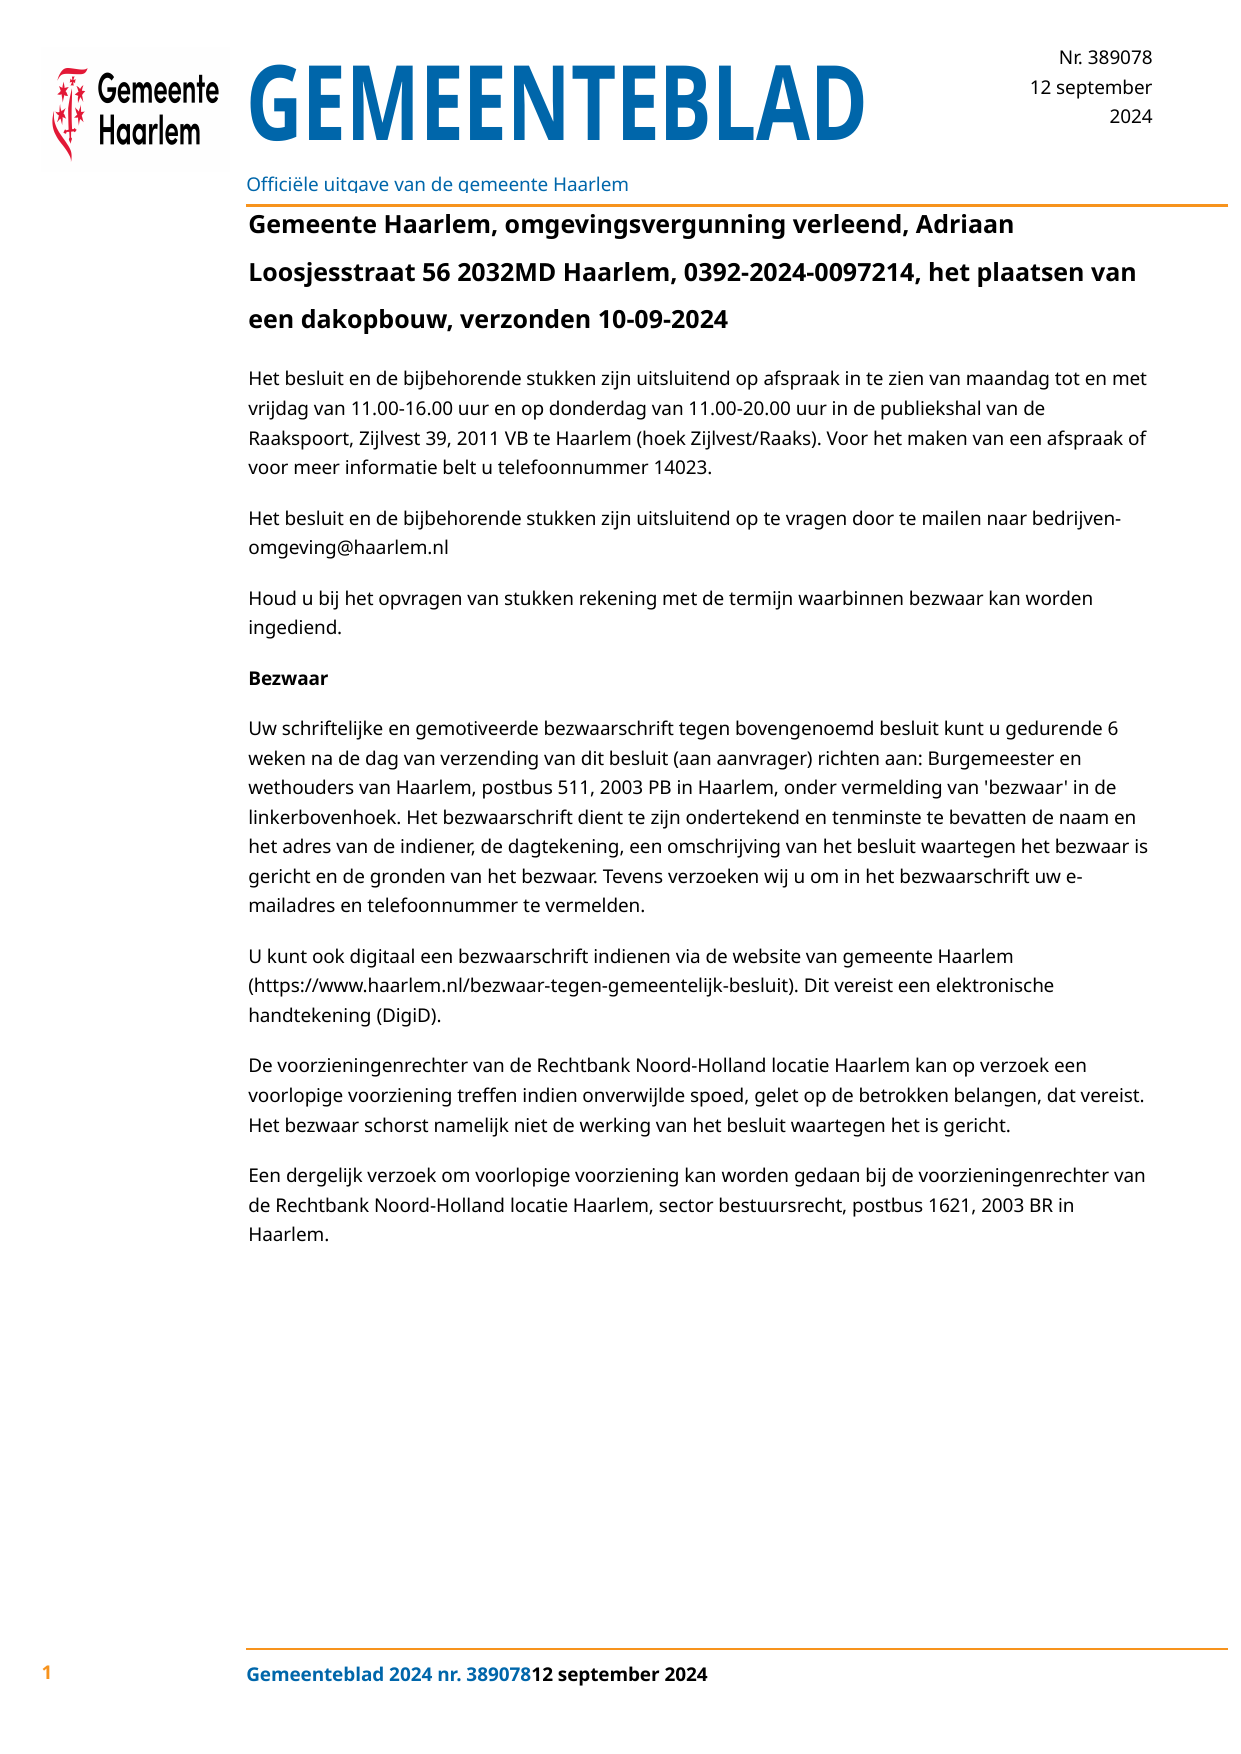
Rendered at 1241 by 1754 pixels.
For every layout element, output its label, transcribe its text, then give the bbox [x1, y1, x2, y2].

text Een dergelijk verzoek om voorlopige voorziening kan worden gedaan bij de voorzieningenrechter van de Rechtbank Noord-Holland locatie Haarlem, sector bestuursrecht, postbus 1621, 2003 BR in Haarlem. [248, 1162, 1152, 1247]
text Uw schriftelijke en gemotiveerde bezwaarschrift tegen bovengenoemd besluit kunt u gedurende 6 weken na de dag van verzending van dit besluit (aan aanvrager) richten aan: Burgemeester en wethouders van Haarlem, postbus 511, 2003 PB in Haarlem, onder vermelding van 'bezwaar' in de linkerbovenhoek. Het bezwaarschrift dient te zijn ondertekend en tenminste te bevatten de naam en het adres van de indiener, de dagtekening, een omschrijving van het besluit waartegen het bezwaar is gericht en de gronden van het bezwaar. Tevens verzoeken wij u om in het bezwaarschrift uw e-mailadres en telefoonnummer te vermelden. [248, 715, 1152, 918]
text De voorzieningenrechter van de Rechtbank Noord-Holland locatie Haarlem kan op verzoek een voorlopige voorziening treffen indien onverwijlde spoed, gelet op de betrokken belangen, dat vereist. Het bezwaar schorst namelijk niet de werking van het besluit waartegen het is gericht. [248, 1053, 1152, 1137]
text Het besluit en de bijbehorende stukken zijn uitsluitend op afspraak in te zien van maandag tot en met vrijdag van 11.00-16.00 uur en op donderdag van 11.00-20.00 uur in de publiekshal van de Raakspoort, Zijlvest 39, 2011 VB te Haarlem (hoek Zijlvest/Raaks). Voor het maken van een afspraak of voor meer informatie belt u telefoonnummer 14023. [248, 366, 1152, 480]
text U kunt ook digitaal een bezwaarschrift indienen via de website van gemeente Haarlem (https://www.haarlem.nl/bezwaar-tegen-gemeentelijk-besluit). Dit vereist een elektronische handtekening (DigiD). [248, 943, 1152, 1028]
text Het besluit en de bijbehorende stukken zijn uitsluitend op te vragen door te mailen naar bedrijven-omgeving@haarlem.nl [248, 505, 1152, 560]
text Gemeente Haarlem, omgevingsvergunning verleend, Adriaan Loosjesstraat 56 2032MD Haarlem, 0392-2024-0097214, het plaatsen van een dakopbouw, verzonden 10-09-2024 [248, 207, 1152, 336]
picture [41, 47, 231, 172]
text Bezwaar [248, 665, 1152, 690]
text Houd u bij het opvragen van stukken rekening met de termijn waarbinnen bezwaar kan worden ingediend. [248, 585, 1152, 640]
